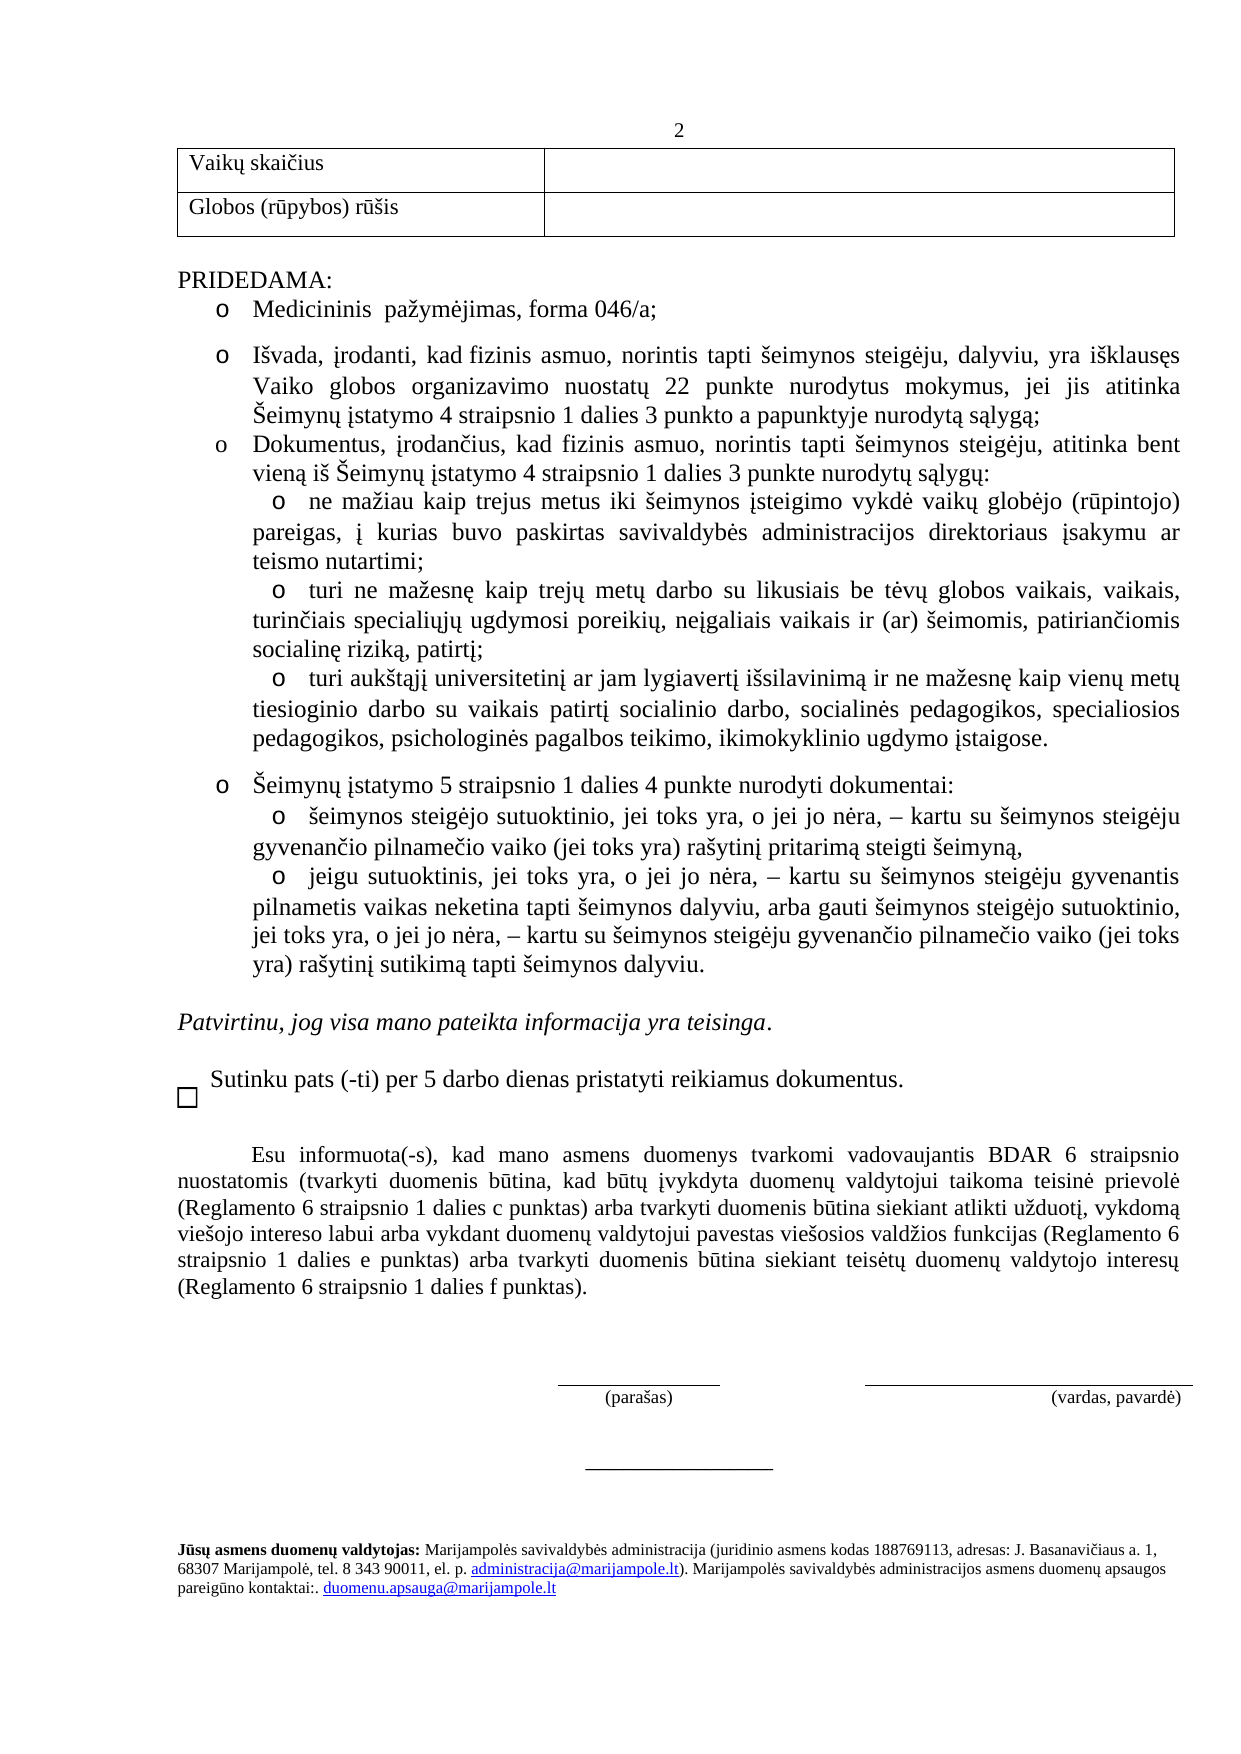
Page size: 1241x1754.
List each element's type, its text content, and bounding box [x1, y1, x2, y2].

text Esu informuota(-s), kad mano asmens duomenys tvarkomi vadovaujantis BDAR 6 straipsnio nuostatomis (tvarkyti duomenis būtina, kad būtų įvykdyta duomenų valdytojui taikoma teisinė prievolė (Reglamento 6 straipsnio 1 dalies c punktas) arba tvarkyti duomenis būtina siekiant atlikti užduotį, vykdomą viešojo intereso labui arba vykdant duomenų valdytojui pavestas viešosios valdžios funkcijas (Reglamento 6 straipsnio 1 dalies e punktas) arba tvarkyti duomenis būtina siekiant teisėtų duomenų valdytojo interesų (Reglamento 6 straipsnio 1 dalies f punktas). [177, 1141, 1181, 1299]
text o turi ne mažesnę kaip trejų metų darbo su likusiais be tėvų globos vaikais, vaikais, turinčiais specialiųjų ugdymosi poreikių, neįgaliais vaikais ir (ar) šeimomis, patiriančiomis socialinę riziką, patirtį; [252, 575, 1181, 663]
text _______________ [177, 1444, 1181, 1473]
table_header [720, 1357, 865, 1385]
text PRIDEDAMA: [177, 266, 1181, 294]
text o Dokumentus, įrodančius, kad fizinis asmuo, norintis tapti šeimynos steigėju, atitinka bent vieną iš Šeimynų įstatymo 4 straipsnio 1 dalies 3 punkte nurodytų sąlygų: [215, 429, 1181, 486]
text o Šeimynų įstatymo 5 straipsnio 1 dalies 4 punkte nurodyti dokumentai: [215, 771, 1181, 801]
text Jūsų asmens duomenų valdytojas: Marijampolės savivaldybės administracija (juridinio asmens kodas 188769113, adresas: J. Basanavičiaus a. 1, 68307 Marijampolė, tel. 8 343 90011, el. p. administracija@marijampole.lt). Marijampolės savivaldybės administracijos asmens duomenų apsaugos pareigūno kontaktai:. duomenu.apsauga@marijampole.lt [177, 1540, 1181, 1597]
table_header [865, 1357, 1192, 1385]
text o šeimynos steigėjo sutuoktinio, jei toks yra, o jei jo nėra, – kartu su šeimynos steigėju gyvenančio pilnamečio vaiko (jei toks yra) rašytinį pritarimą steigti šeimyną, [252, 801, 1181, 861]
text Sutinku pats (-ti) per 5 darbo dienas pristatyti reikiamus dokumentus. [177, 1064, 1181, 1108]
table_cell (parašas) [558, 1386, 720, 1415]
text o ne mažiau kaip trejus metus iki šeimynos įsteigimo vykdė vaikų globėjo (rūpintojo) pareigas, į kurias buvo paskirtas savivaldybės administracijos direktoriaus įsakymu ar teismo nutartimi; [252, 486, 1181, 575]
text o Išvada, įrodanti, kad fizinis asmuo, norintis tapti šeimynos steigėju, dalyviu, yra išklausęs Vaiko globos organizavimo nuostatų 22 punkte nurodytus mokymus, jei jis atitinka Šeimynų įstatymo 4 straipsnio 1 dalies 3 punkto a papunktyje nurodytą sąlygą; [215, 341, 1181, 429]
table_cell [545, 193, 1174, 236]
text o Medicininis pažymėjimas, forma 046/a; [215, 294, 1181, 325]
table_cell [720, 1385, 865, 1415]
table_cell (vardas, pavardė) [865, 1386, 1192, 1415]
table_cell Vaikų skaičius [178, 149, 544, 192]
table_cell [545, 149, 1174, 192]
table_cell Globos (rūpybos) rūšis [178, 193, 544, 236]
table_header [558, 1357, 720, 1385]
text Patvirtinu, jog visa mano pateikta informacija yra teisinga. [177, 1007, 1181, 1036]
text o turi aukštąjį universitetinį ar jam lygiavertį išsilavinimą ir ne mažesnę kaip vienų metų tiesioginio darbo su vaikais patirtį socialinio darbo, socialinės pedagogikos, specialiosios pedagogikos, psichologinės pagalbos teikimo, ikimokyklinio ugdymo įstaigose. [252, 663, 1181, 751]
text o jeigu sutuoktinis, jei toks yra, o jei jo nėra, – kartu su šeimynos steigėju gyvenantis pilnametis vaikas neketina tapti šeimynos dalyviu, arba gauti šeimynos steigėjo sutuoktinio, jei toks yra, o jei jo nėra, – kartu su šeimynos steigėju gyvenančio pilnamečio vaiko (jei toks yra) rašytinį sutikimą tapti šeimynos dalyviu. [252, 861, 1181, 978]
